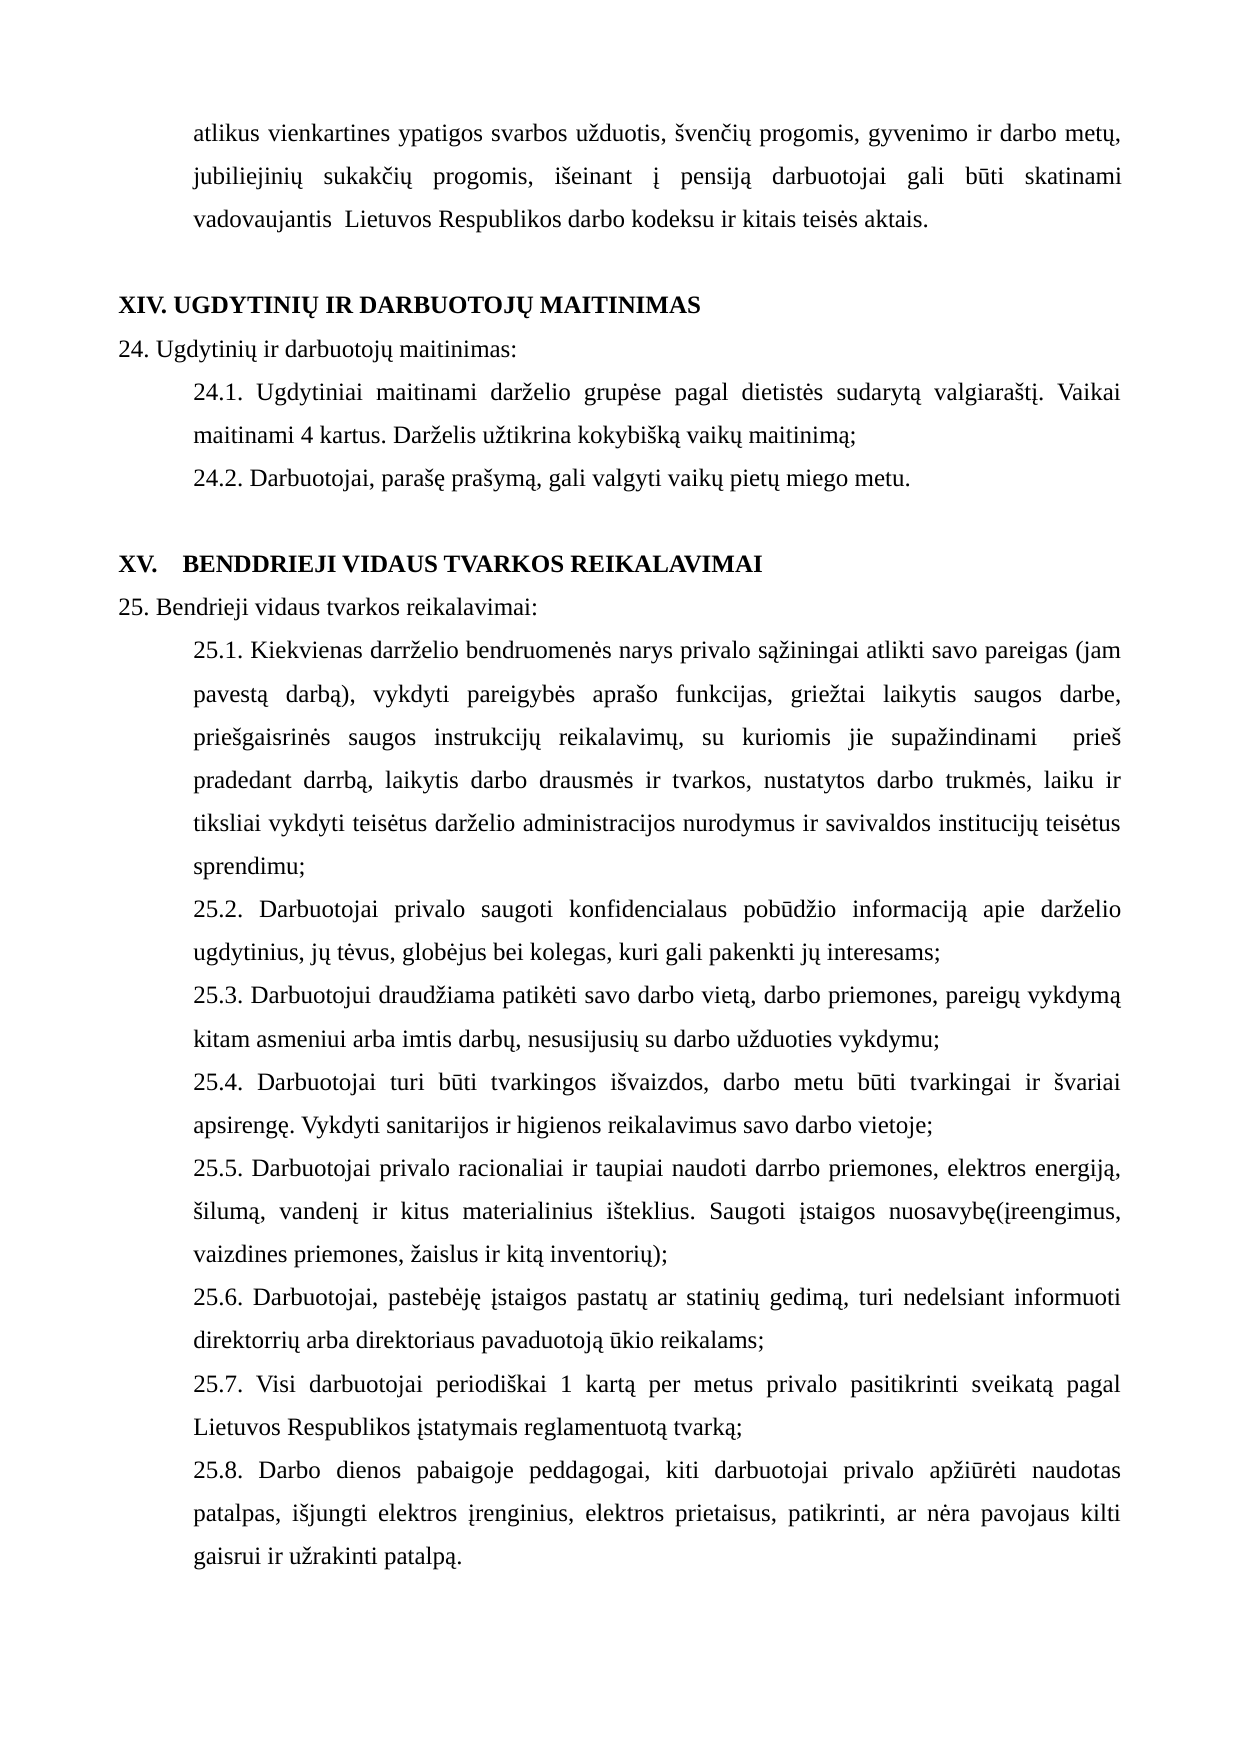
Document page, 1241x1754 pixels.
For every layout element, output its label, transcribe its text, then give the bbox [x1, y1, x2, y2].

list 25.7. Visi darbuotojai periodiškai 1 kartą per metus privalo pasitikrinti sveikatą pagal Lietuvos Respublikos įstatymais reglamentuotą tvarką; [193, 1369, 1122, 1441]
list 25.4. Darbuotojai turi būti tvarkingos išvaizdos, darbo metu būti tvarkingai ir švariai apsirengę. Vykdyti sanitarijos ir higienos reikalavimus savo darbo vietoje; [193, 1067, 1122, 1139]
list 24.2. Darbuotojai, parašę prašymą, gali valgyti vaikų pietų miego metu. [155, 463, 1122, 492]
list XIV. UGDYTINIŲ IR DARBUOTOJŲ MAITINIMAS [80, 291, 1122, 319]
list 25.3. Darbuotojui draudžiama patikėti savo darbo vietą, darbo priemones, pareigų vykdymą kitam asmeniui arba imtis darbų, nesusijusių su darbo užduoties vykdymu; [193, 981, 1122, 1052]
list 25. Bendrieji vidaus tvarkos reikalavimai: [118, 592, 1122, 621]
list XV. BENDDRIEJI VIDAUS TVARKOS REIKALAVIMAI [118, 549, 1122, 578]
list 24. Ugdytinių ir darbuotojų maitinimas: [80, 334, 1122, 362]
list 25.6. Darbuotojai, pastebėję įstaigos pastatų ar statinių gedimą, turi nedelsiant informuoti direktorrių arba direktoriaus pavaduotoją ūkio reikalams; [193, 1282, 1122, 1354]
text atlikus vienkartines ypatigos svarbos užduotis, švenčių progomis, gyvenimo ir darbo metų, jubiliejinių sukakčių progomis, išeinant į pensiją darbuotojai gali būti skatinami vadovaujantis Lietuvos Respublikos darbo kodeksu ir kitais teisės aktais. [193, 118, 1122, 233]
list 24.1. Ugdytiniai maitinami darželio grupėse pagal dietistės sudarytą valgiaraštį. Vaikai maitinami 4 kartus. Darželis užtikrina kokybišką vaikų maitinimą; [155, 377, 1122, 449]
list 25.1. Kiekvienas darrželio bendruomenės narys privalo sąžiningai atlikti savo pareigas (jam pavestą darbą), vykdyti pareigybės aprašo funkcijas, griežtai laikytis saugos darbe, priešgaisrinės saugos instrukcijų reikalavimų, su kuriomis jie supažindinami prieš pradedant darrbą, laikytis darbo drausmės ir tvarkos, nustatytos darbo trukmės, laiku ir tiksliai vykdyti teisėtus darželio administracijos nurodymus ir savivaldos institucijų teisėtus sprendimu; [193, 636, 1122, 880]
list 25.8. Darbo dienos pabaigoje peddagogai, kiti darbuotojai privalo apžiūrėti naudotas patalpas, išjungti elektros įrenginius, elektros prietaisus, patikrinti, ar nėra pavojaus kilti gaisrui ir užrakinti patalpą. [193, 1455, 1122, 1570]
list 25.2. Darbuotojai privalo saugoti konfidencialaus pobūdžio informaciją apie darželio ugdytinius, jų tėvus, globėjus bei kolegas, kuri gali pakenkti jų interesams; [193, 894, 1122, 966]
list 25.5. Darbuotojai privalo racionaliai ir taupiai naudoti darrbo priemones, elektros energiją, šilumą, vandenį ir kitus materialinius išteklius. Saugoti įstaigos nuosavybę(įreengimus, vaizdines priemones, žaislus ir kitą inventorių); [193, 1153, 1122, 1268]
